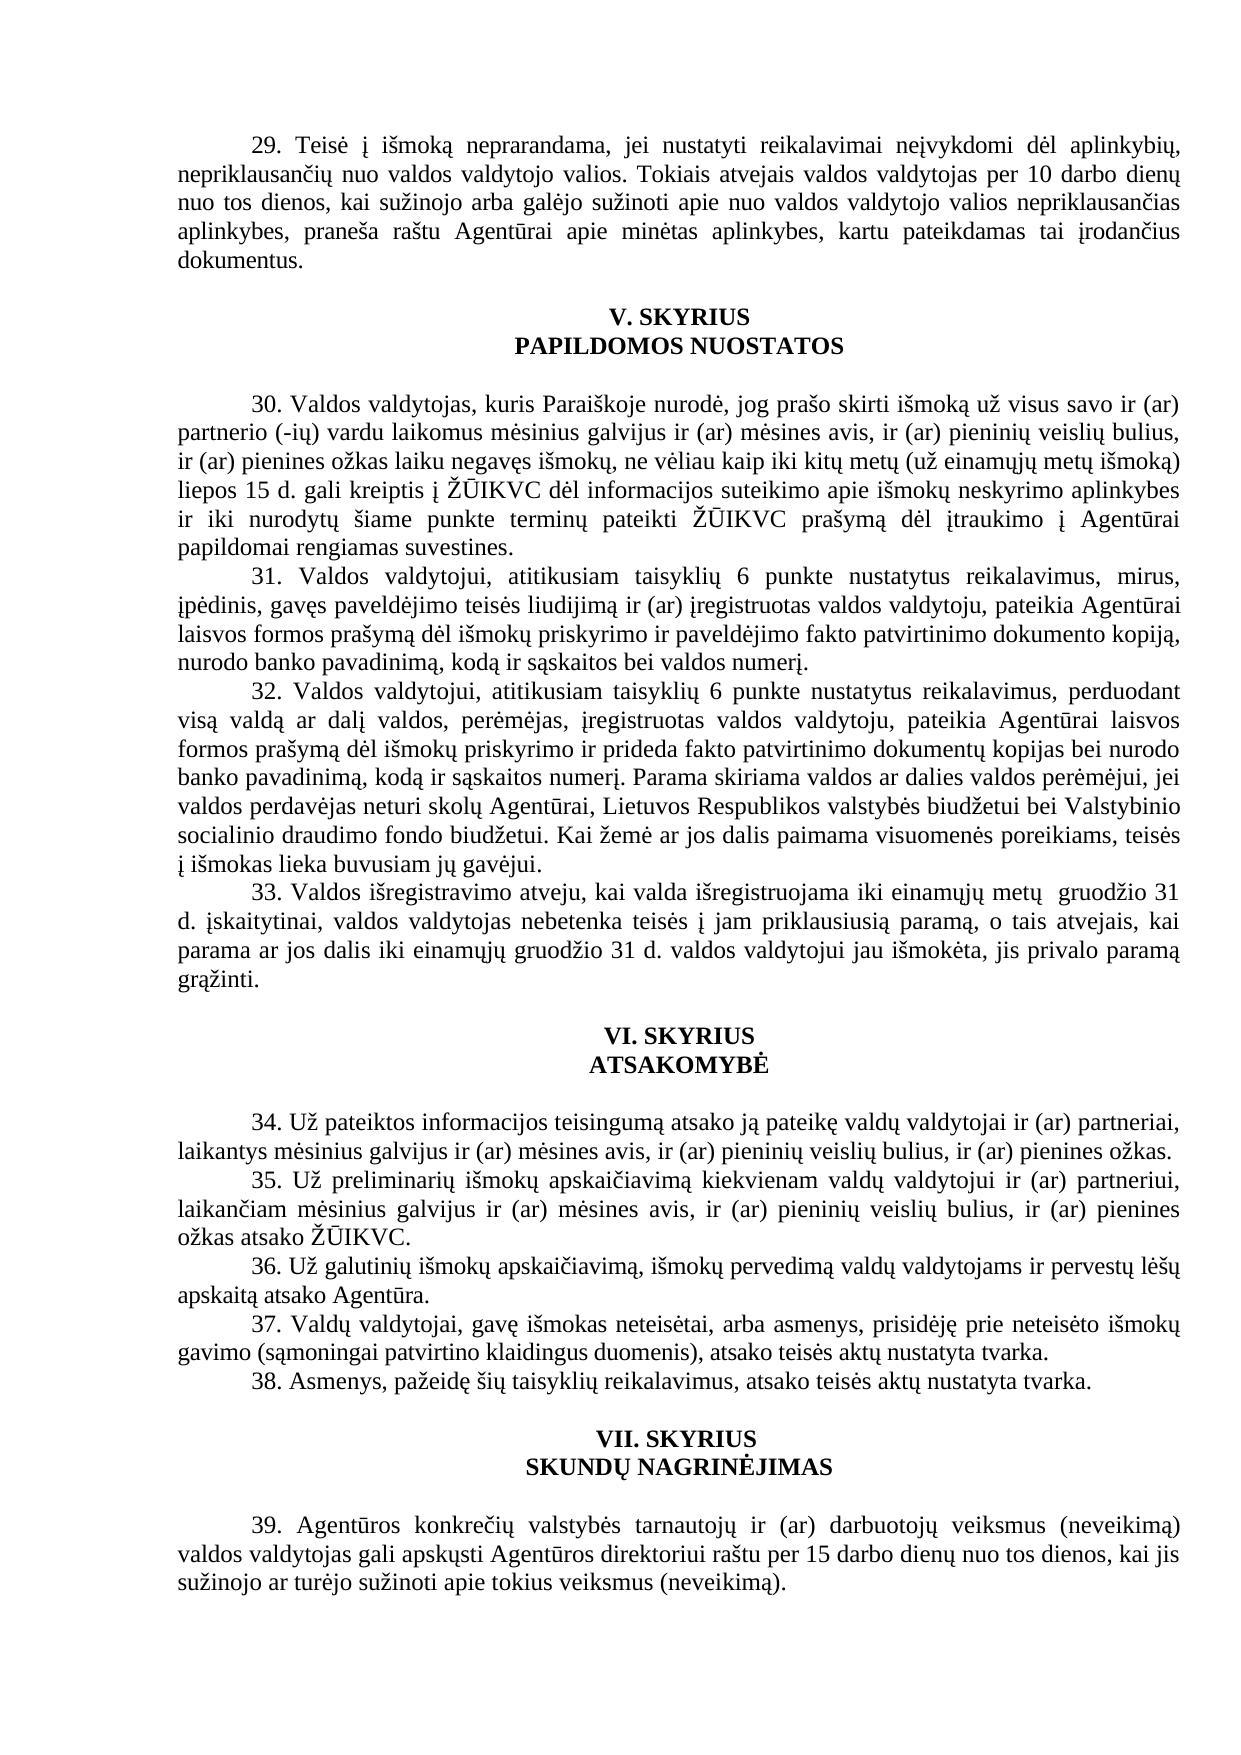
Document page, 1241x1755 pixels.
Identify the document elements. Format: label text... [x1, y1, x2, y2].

text V. SKYRIUS [177, 302, 1181, 331]
text 31. Valdos valdytojui, atitikusiam taisyklių 6 punkte nustatytus reikalavimus, mirus, įpėdinis, gavęs paveldėjimo teisės liudijimą ir (ar) įregistruotas valdos valdytoju, pateikia Agentūrai laisvos formos prašymą dėl išmokų priskyrimo ir paveldėjimo fakto patvirtinimo dokumento kopiją, nurodo banko pavadinimą, kodą ir sąskaitos bei valdos numerį. [177, 561, 1181, 676]
text VI. SKYRIUS [177, 1021, 1181, 1050]
text SKUNDŲ NAGRINĖJIMAS [177, 1452, 1181, 1481]
text 34. Už pateiktos informacijos teisingumą atsako ją pateikę valdų valdytojai ir (ar) partneriai, laikantys mėsinius galvijus ir (ar) mėsines avis, ir (ar) pieninių veislių bulius, ir (ar) pienines ožkas. [177, 1107, 1181, 1165]
text 35. Už preliminarių išmokų apskaičiavimą kiekvienam valdų valdytojui ir (ar) partneriui, laikančiam mėsinius galvijus ir (ar) mėsines avis, ir (ar) pieninių veislių bulius, ir (ar) pienines ožkas atsako ŽŪIKVC. [177, 1165, 1181, 1251]
text 32. Valdos valdytojui, atitikusiam taisyklių 6 punkte nustatytus reikalavimus, perduodant visą valdą ar dalį valdos, perėmėjas, įregistruotas valdos valdytoju, pateikia Agentūrai laisvos formos prašymą dėl išmokų priskyrimo ir prideda fakto patvirtinimo dokumentų kopijas bei nurodo banko pavadinimą, kodą ir sąskaitos numerį. Parama skiriama valdos ar dalies valdos perėmėjui, jei valdos perdavėjas neturi skolų Agentūrai, Lietuvos Respublikos valstybės biudžetui bei Valstybinio socialinio draudimo fondo biudžetui. Kai žemė ar jos dalis paimama visuomenės poreikiams, teisės į išmokas lieka buvusiam jų gavėjui. [177, 676, 1181, 877]
text ATSAKOMYBĖ [177, 1050, 1181, 1079]
text 36. Už galutinių išmokų apskaičiavimą, išmokų pervedimą valdų valdytojams ir pervestų lėšų apskaitą atsako Agentūra. [177, 1251, 1181, 1309]
text 29. Teisė į išmoką neprarandama, jei nustatyti reikalavimai neįvykdomi dėl aplinkybių, nepriklausančių nuo valdos valdytojo valios. Tokiais atvejais valdos valdytojas per 10 darbo dienų nuo tos dienos, kai sužinojo arba galėjo sužinoti apie nuo valdos valdytojo valios nepriklausančias aplinkybes, praneša raštu Agentūrai apie minėtas aplinkybes, kartu pateikdamas tai įrodančius dokumentus. [177, 130, 1181, 274]
text 38. Asmenys, pažeidę šių taisyklių reikalavimus, atsako teisės aktų nustatyta tvarka. [177, 1366, 1181, 1395]
text 33. Valdos išregistravimo atveju, kai valda išregistruojama iki einamųjų metų gruodžio 31 d. įskaitytinai, valdos valdytojas nebetenka teisės į jam priklausiusią paramą, o tais atvejais, kai parama ar jos dalis iki einamųjų gruodžio 31 d. valdos valdytojui jau išmokėta, jis privalo paramą grąžinti. [177, 877, 1181, 992]
text 37. Valdų valdytojai, gavę išmokas neteisėtai, arba asmenys, prisidėję prie neteisėto išmokų gavimo (sąmoningai patvirtino klaidingus duomenis), atsako teisės aktų nustatyta tvarka. [177, 1309, 1181, 1366]
text 30. Valdos valdytojas, kuris Paraiškoje nurodė, jog prašo skirti išmoką už visus savo ir (ar) partnerio (-ių) vardu laikomus mėsinius galvijus ir (ar) mėsines avis, ir (ar) pieninių veislių bulius, ir (ar) pienines ožkas laiku negavęs išmokų, ne vėliau kaip iki kitų metų (už einamųjų metų išmoką) liepos 15 d. gali kreiptis į ŽŪIKVC dėl informacijos suteikimo apie išmokų neskyrimo aplinkybes ir iki nurodytų šiame punkte terminų pateikti ŽŪIKVC prašymą dėl įtraukimo į Agentūrai papildomai rengiamas suvestines. [177, 389, 1181, 561]
text 39. Agentūros konkrečių valstybės tarnautojų ir (ar) darbuotojų veiksmus (neveikimą) valdos valdytojas gali apskųsti Agentūros direktoriui raštu per 15 darbo dienų nuo tos dienos, kai jis sužinojo ar turėjo sužinoti apie tokius veiksmus (neveikimą). [177, 1510, 1181, 1596]
text PAPILDOMOS NUOSTATOS [177, 331, 1181, 360]
text VII. SKYRIUS [177, 1424, 1181, 1452]
